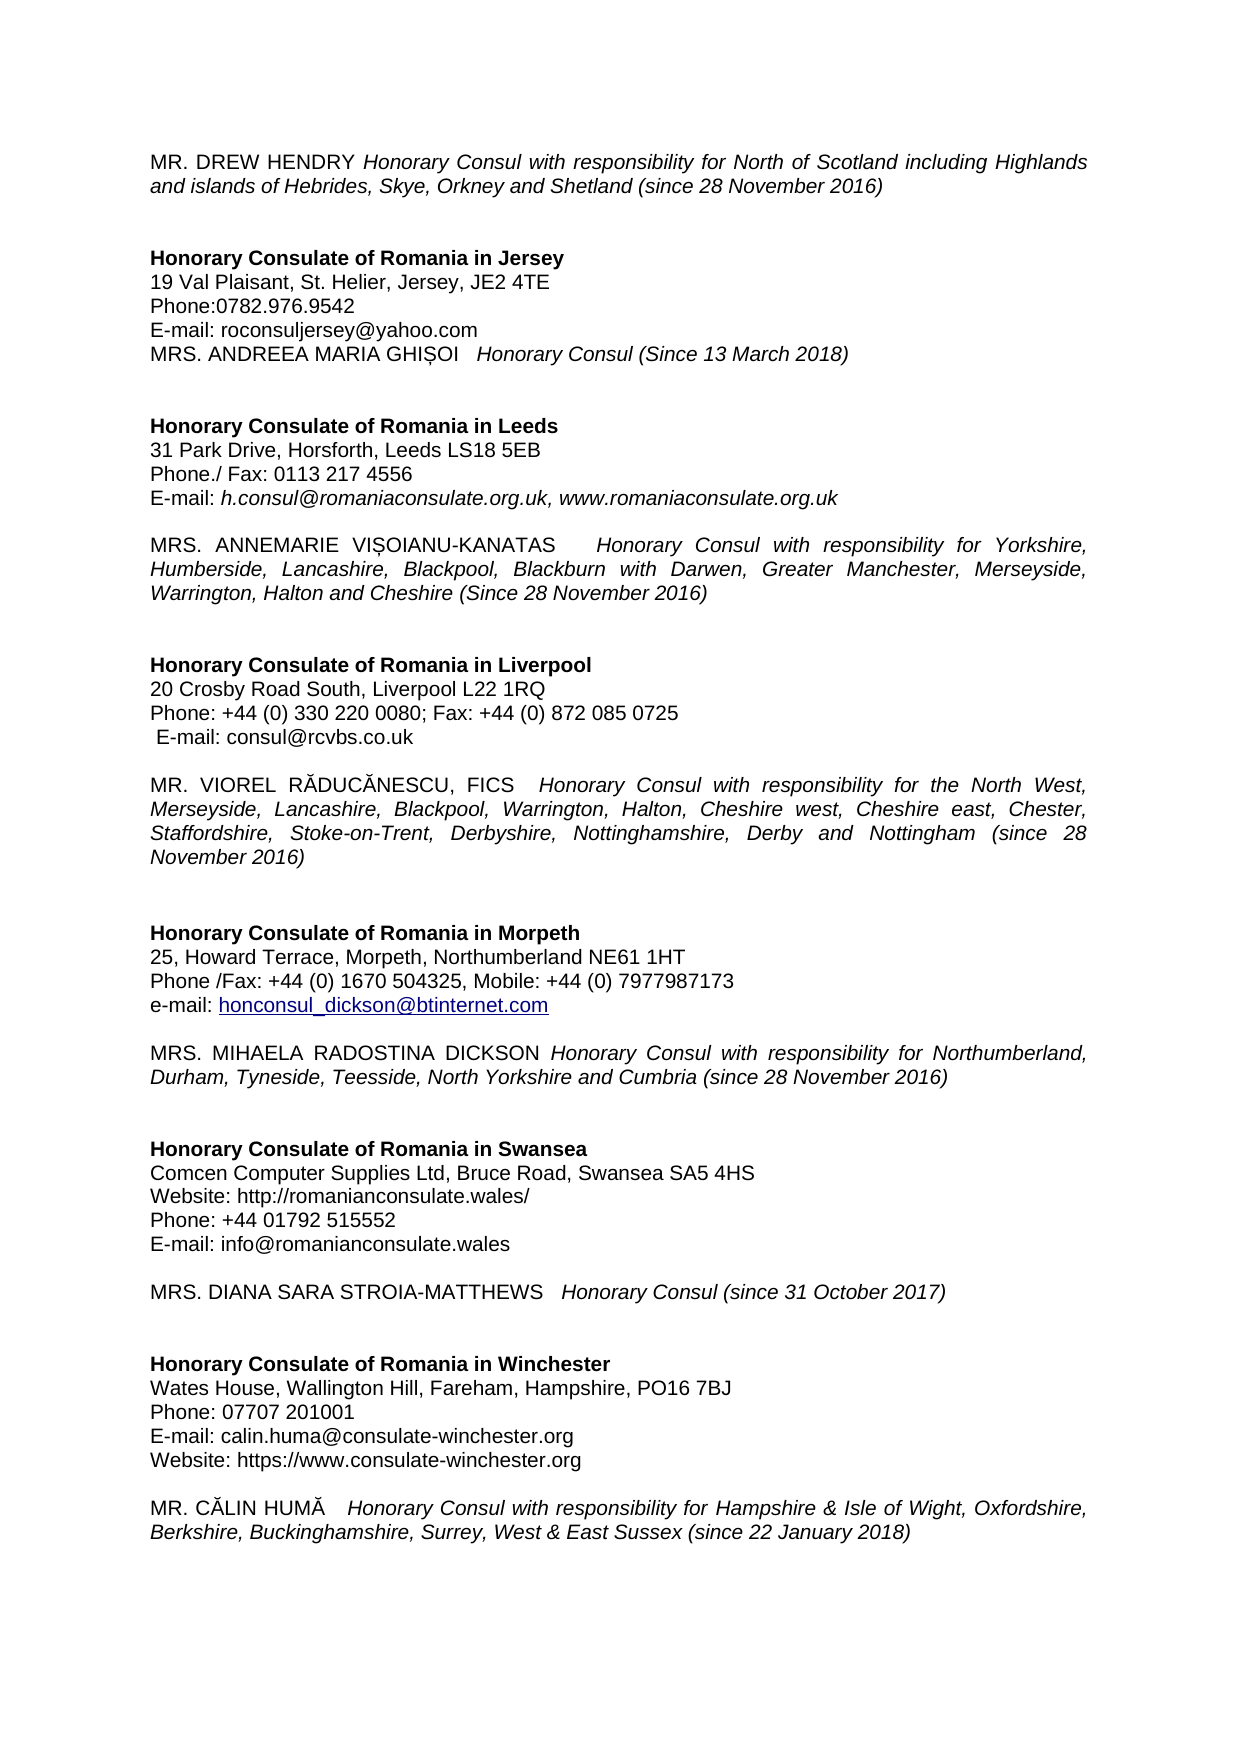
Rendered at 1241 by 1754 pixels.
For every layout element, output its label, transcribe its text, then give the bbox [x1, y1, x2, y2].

text Phone:0782.976.9542 E-mail: roconsuljersey@yahoo.com [150, 294, 1090, 342]
text Honorary Consulate of Romania in Liverpool [150, 653, 1090, 677]
text 19 Val Plaisant, St. Helier, Jersey, JE2 4TE [150, 270, 1090, 294]
text Phone: +44 01792 515552 E-mail: info@romanianconsulate.wales [150, 1208, 1090, 1256]
text Honorary Consulate of Romania in Leeds [150, 413, 1090, 437]
text E-mail: calin.huma@consulate-winchester.org [150, 1424, 1090, 1448]
text Honorary Consulate of Romania in Jersey [150, 246, 1090, 270]
text E-mail: consul@rcvbs.co.uk [150, 725, 1090, 749]
text Phone: +44 (0) 330 220 0080; Fax: +44 (0) 872 085 0725 [150, 701, 1090, 725]
text Wates House, Wallington Hill, Fareham, Hampshire, PO16 7BJ [150, 1376, 1090, 1400]
text Honorary Consulate of Romania in Winchester [150, 1352, 1090, 1376]
text MR. DREW HENDRY Honorary Consul with responsibility for North of Scotland including Highlands and islands of Hebrides, Skye, Orkney and Shetland (since 28 November 2016) [150, 150, 1090, 198]
text Website: https://www.consulate-winchester.org [150, 1448, 1090, 1472]
text MRS. DIANA SARA STROIA-MATTHEWS Honorary Consul (since 31 October 2017) [150, 1280, 1090, 1304]
text MR. VIOREL RĂDUCĂNESCU, FICS Honorary Consul with responsibility for the North West, Merseyside, Lancashire, Blackpool, Warrington, Halton, Cheshire west, Cheshire east, Chester, Staffordshire, Stoke-on-Trent, Derbyshire, Nottinghamshire, Derby and Nottingham (since 28 November 2016) [150, 773, 1090, 869]
text Website: http://romanianconsulate.wales/ [150, 1184, 1090, 1208]
text Phone: 07707 201001 [150, 1400, 1090, 1424]
text Honorary Consulate of Romania in Swansea [150, 1136, 1090, 1160]
text Comcen Computer Supplies Ltd, Bruce Road, Swansea SA5 4HS [150, 1160, 1090, 1184]
text MRS. MIHAELA RADOSTINA DICKSON Honorary Consul with responsibility for Northumberland, Durham, Tyneside, Teesside, North Yorkshire and Cumbria (since 28 November 2016) [150, 1041, 1090, 1088]
text 20 Crosby Road South, Liverpool L22 1RQ [150, 677, 1090, 701]
text 25, Howard Terrace, Morpeth, Northumberland NE61 1HT Phone /Fax: +44 (0) 1670 504325, Mobile: +44 (0) 7977987173 e-mail: honconsul_dickson@btinternet.com [150, 945, 1090, 1017]
text MRS. ANNEMARIE VIȘOIANU-KANATAS Honorary Consul with responsibility for Yorkshire, Humberside, Lancashire, Blackpool, Blackburn with Darwen, Greater Manchester, Merseyside, Warrington, Halton and Cheshire (Since 28 November 2016) [150, 533, 1090, 605]
text 31 Park Drive, Horsforth, Leeds LS18 5EB Phone./ Fax: 0113 217 4556 E-mail: h.consul@romaniaconsulate.org.uk, www.romaniaconsulate.org.uk [150, 437, 1090, 509]
text MR. CĂLIN HUMĂ Honorary Consul with responsibility for Hampshire & Isle of Wight, Oxfordshire, Berkshire, Buckinghamshire, Surrey, West & East Sussex (since 22 January 2018) [150, 1496, 1090, 1544]
text MRS. ANDREEA MARIA GHIȘOI Honorary Consul (Since 13 March 2018) [150, 342, 1090, 366]
text Honorary Consulate of Romania in Morpeth [150, 921, 1090, 945]
